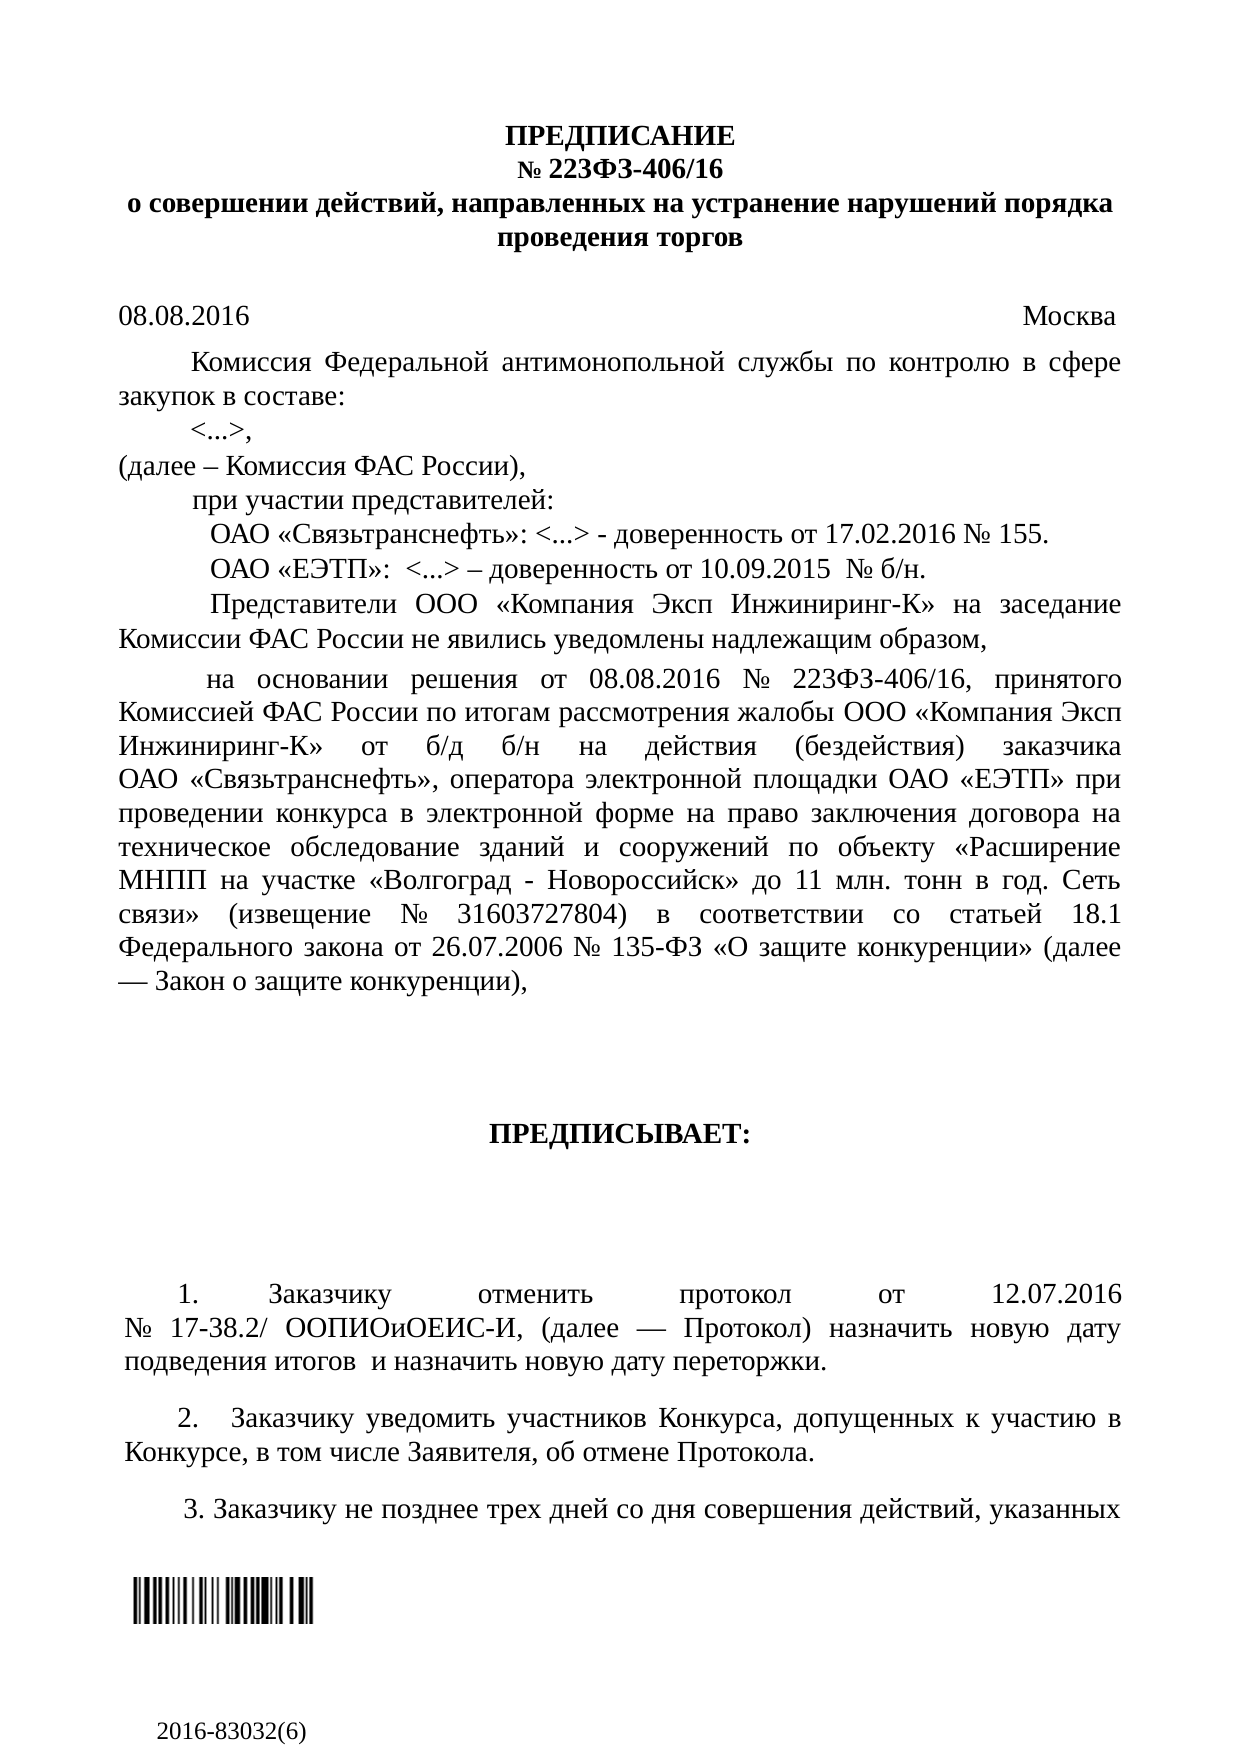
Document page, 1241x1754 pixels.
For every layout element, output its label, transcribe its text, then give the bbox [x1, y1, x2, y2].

text Комиссия Федеральной антимонопольной службы по контролю в сфере закупок в составе: [118, 344, 1122, 411]
text при участии представителей: [118, 482, 1122, 516]
list Заказчику уведомить участников Конкурса, допущенных к участию в Конкурсе, в том числе Заявителя, об отмене Протокола. [124, 1400, 1122, 1467]
text ОАО «Связьтранснефть»: <...> - доверенность от 17.02.2016 № 155. [118, 516, 1122, 551]
text 3. Заказчику не позднее трех дней со дня совершения действий, указанных [124, 1491, 1122, 1524]
picture [118, 1577, 331, 1624]
text <...>, (далее – Комиссия ФАС России), [118, 411, 1122, 482]
text 08.08.2016 Москва [118, 298, 1122, 332]
text ОАО «ЕЭТП»: <...> – доверенность от 10.09.2015 № б/н. [118, 551, 1122, 585]
text ПРЕДПИСЫВАЕТ: [118, 1117, 1122, 1150]
text на основании решения от 08.08.2016 № 223ФЗ-406/16, принятого Комиссией ФАС России по итогам рассмотрения жалобы ООО «Компания Эксп Инжиниринг-К» от б/д б/н на действия (бездействия) заказчика ОАО «Связьтранснефть», оператора электронной площадки ОАО «ЕЭТП» при проведении конкурса в электронной форме на право заключения договора на техническое обследование зданий и сооружений по объекту «Расширение МНПП на участке «Волгоград - Новороссийск» до 11 млн. тонн в год. Сеть связи» (извещение № 31603727804) в соответствии со статьей 18.1 Федерального закона от 26.07.2006 № 135-ФЗ «О защите конкуренции» (далее — Закон о защите конкуренции), [118, 661, 1122, 996]
text № 223ФЗ-406/16 [118, 152, 1122, 185]
list Заказчику отменить протокол от 12.07.2016 № 17-38.2/ ООПИОиОЕИС-И, (далее — Протокол) назначить новую дату подведения итогов и назначить новую дату переторжки. [124, 1276, 1122, 1377]
text ПРЕДПИСАНИЕ [118, 118, 1122, 152]
text Представители ООО «Компания Эксп Инжиниринг-К» на заседание Комиссии ФАС России не явились уведомлены надлежащим образом, [118, 585, 1122, 655]
text о совершении действий, направленных на устранение нарушений порядка проведения торгов [118, 185, 1122, 252]
